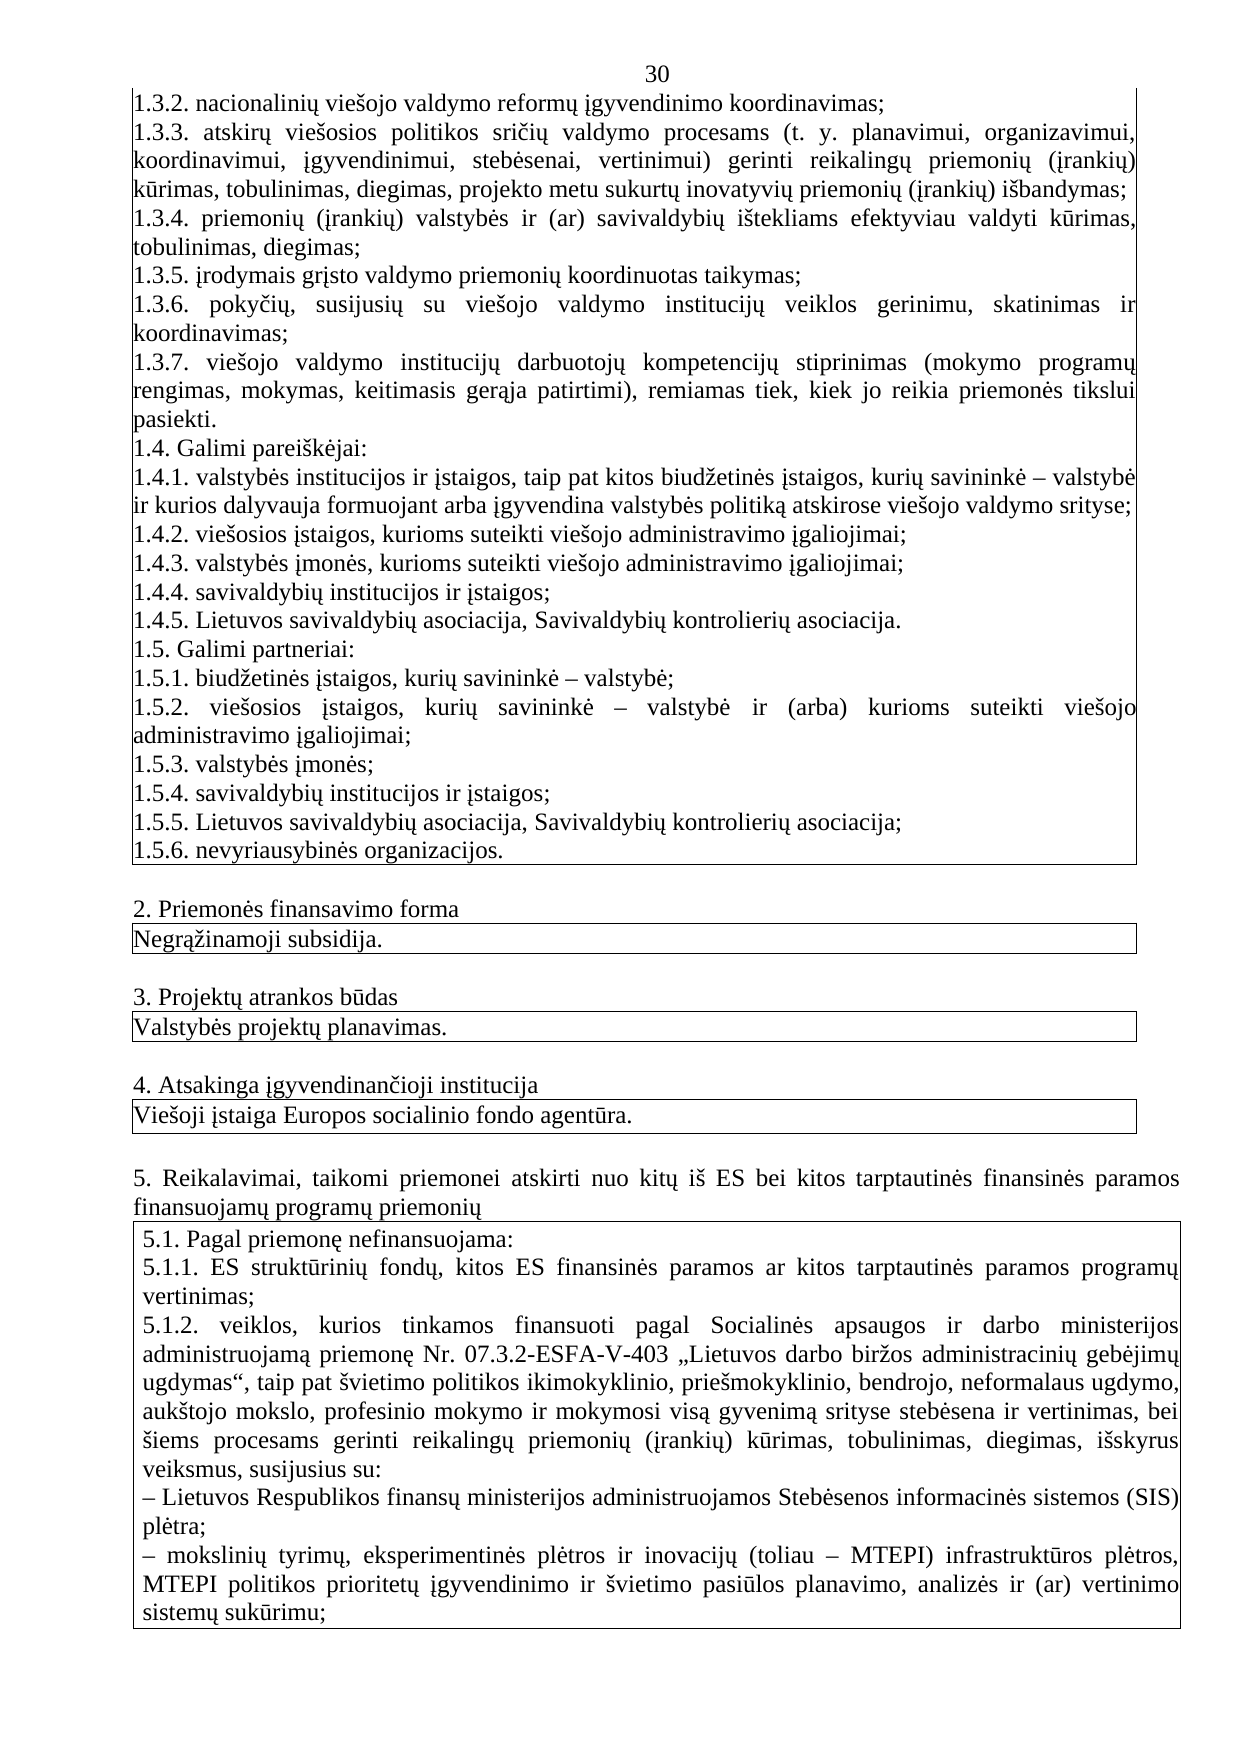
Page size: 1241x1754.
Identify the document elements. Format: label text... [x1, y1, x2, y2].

text 2. Priemonės finansavimo forma [133, 894, 1181, 923]
table_header Valstybės projektų planavimas. [133, 1012, 1136, 1041]
text 4. Atsakinga įgyvendinančioji institucija [133, 1071, 1181, 1099]
text 5.1. Pagal priemonę nefinansuojama: [134, 1222, 1180, 1249]
table_header Negrąžinamoji subsidija. [133, 924, 1136, 952]
table_cell 1.4. Galimi pareiškėjai: 1.4.1. valstybės institucijos ir įstaigos, taip pat kitos biudžetinės įstaigos, kurių savininkė – valstybė ir kurios dalyvauja formuojant arba įgyvendina valstybės politiką atskirose viešojo valdymo srityse; 1.4.2. viešosios įstaigos, kurioms suteikti viešojo administravimo įgaliojimai; 1.4.3. valstybės įmonės, kurioms suteikti viešojo administravimo įgaliojimai; 1.4.4. savivaldybių institucijos ir įstaigos; 1.4.5. Lietuvos savivaldybių asociacija, Savivaldybių kontrolierių asociacija. [133, 433, 1136, 634]
table_header Viešoji įstaiga Europos socialinio fondo agentūra. [133, 1100, 1136, 1133]
table_cell 1.3.2. nacionalinių viešojo valdymo reformų įgyvendinimo koordinavimas; 1.3.3. atskirų viešosios politikos sričių valdymo procesams (t. y. planavimui, organizavimui, koordinavimui, įgyvendinimui, stebėsenai, vertinimui) gerinti reikalingų priemonių (įrankių) kūrimas, tobulinimas, diegimas, projekto metu sukurtų inovatyvių priemonių (įrankių) išbandymas; 1.3.4. priemonių (įrankių) valstybės ir (ar) savivaldybių ištekliams efektyviau valdyti kūrimas, tobulinimas, diegimas; 1.3.5. įrodymais grįsto valdymo priemonių koordinuotas taikymas; 1.3.6. pokyčių, susijusių su viešojo valdymo institucijų veiklos gerinimu, skatinimas ir koordinavimas; 1.3.7. viešojo valdymo institucijų darbuotojų kompetencijų stiprinimas (mokymo programų rengimas, mokymas, keitimasis gerąja patirtimi), remiamas tiek, kiek jo reikia priemonės tikslui pasiekti. [133, 88, 1136, 433]
text 3. Projektų atrankos būdas [133, 982, 1181, 1011]
text 5. Reikalavimai, taikomi priemonei atskirti nuo kitų iš ES bei kitos tarptautinės finansinės paramos finansuojamų programų priemonių [133, 1163, 1181, 1221]
text 5.1.2. veiklos, kurios tinkamos finansuoti pagal Socialinės apsaugos ir darbo ministerijos administruojamą priemonę Nr. 07.3.2-ESFA-V-403 „Lietuvos darbo biržos administracinių gebėjimų ugdymas“, taip pat švietimo politikos ikimokyklinio, priešmokyklinio, bendrojo, neformalaus ugdymo, aukštojo mokslo, profesinio mokymo ir mokymosi visą gyvenimą srityse stebėsena ir vertinimas, bei šiems procesams gerinti reikalingų priemonių (įrankių) kūrimas, tobulinimas, diegimas, išskyrus veiksmus, susijusius su: [134, 1307, 1180, 1479]
text 5.1.1. ES struktūrinių fondų, kitos ES finansinės paramos ar kitos tarptautinės paramos programų vertinimas; [134, 1249, 1180, 1307]
table_cell 1.5. Galimi partneriai: 1.5.1. biudžetinės įstaigos, kurių savininkė – valstybė; 1.5.2. viešosios įstaigos, kurių savininkė – valstybė ir (arba) kurioms suteikti viešojo administravimo įgaliojimai; 1.5.3. valstybės įmonės; 1.5.4. savivaldybių institucijos ir įstaigos; 1.5.5. Lietuvos savivaldybių asociacija, Savivaldybių kontrolierių asociacija; 1.5.6. nevyriausybinės organizacijos. [133, 634, 1136, 864]
text – Lietuvos Respublikos finansų ministerijos administruojamos Stebėsenos informacinės sistemos (SIS) plėtra; [134, 1479, 1180, 1537]
text – mokslinių tyrimų, eksperimentinės plėtros ir inovacijų (toliau – MTEPI) infrastruktūros plėtros, MTEPI politikos prioritetų įgyvendinimo ir švietimo pasiūlos planavimo, analizės ir (ar) vertinimo sistemų sukūrimu; [134, 1537, 1180, 1628]
